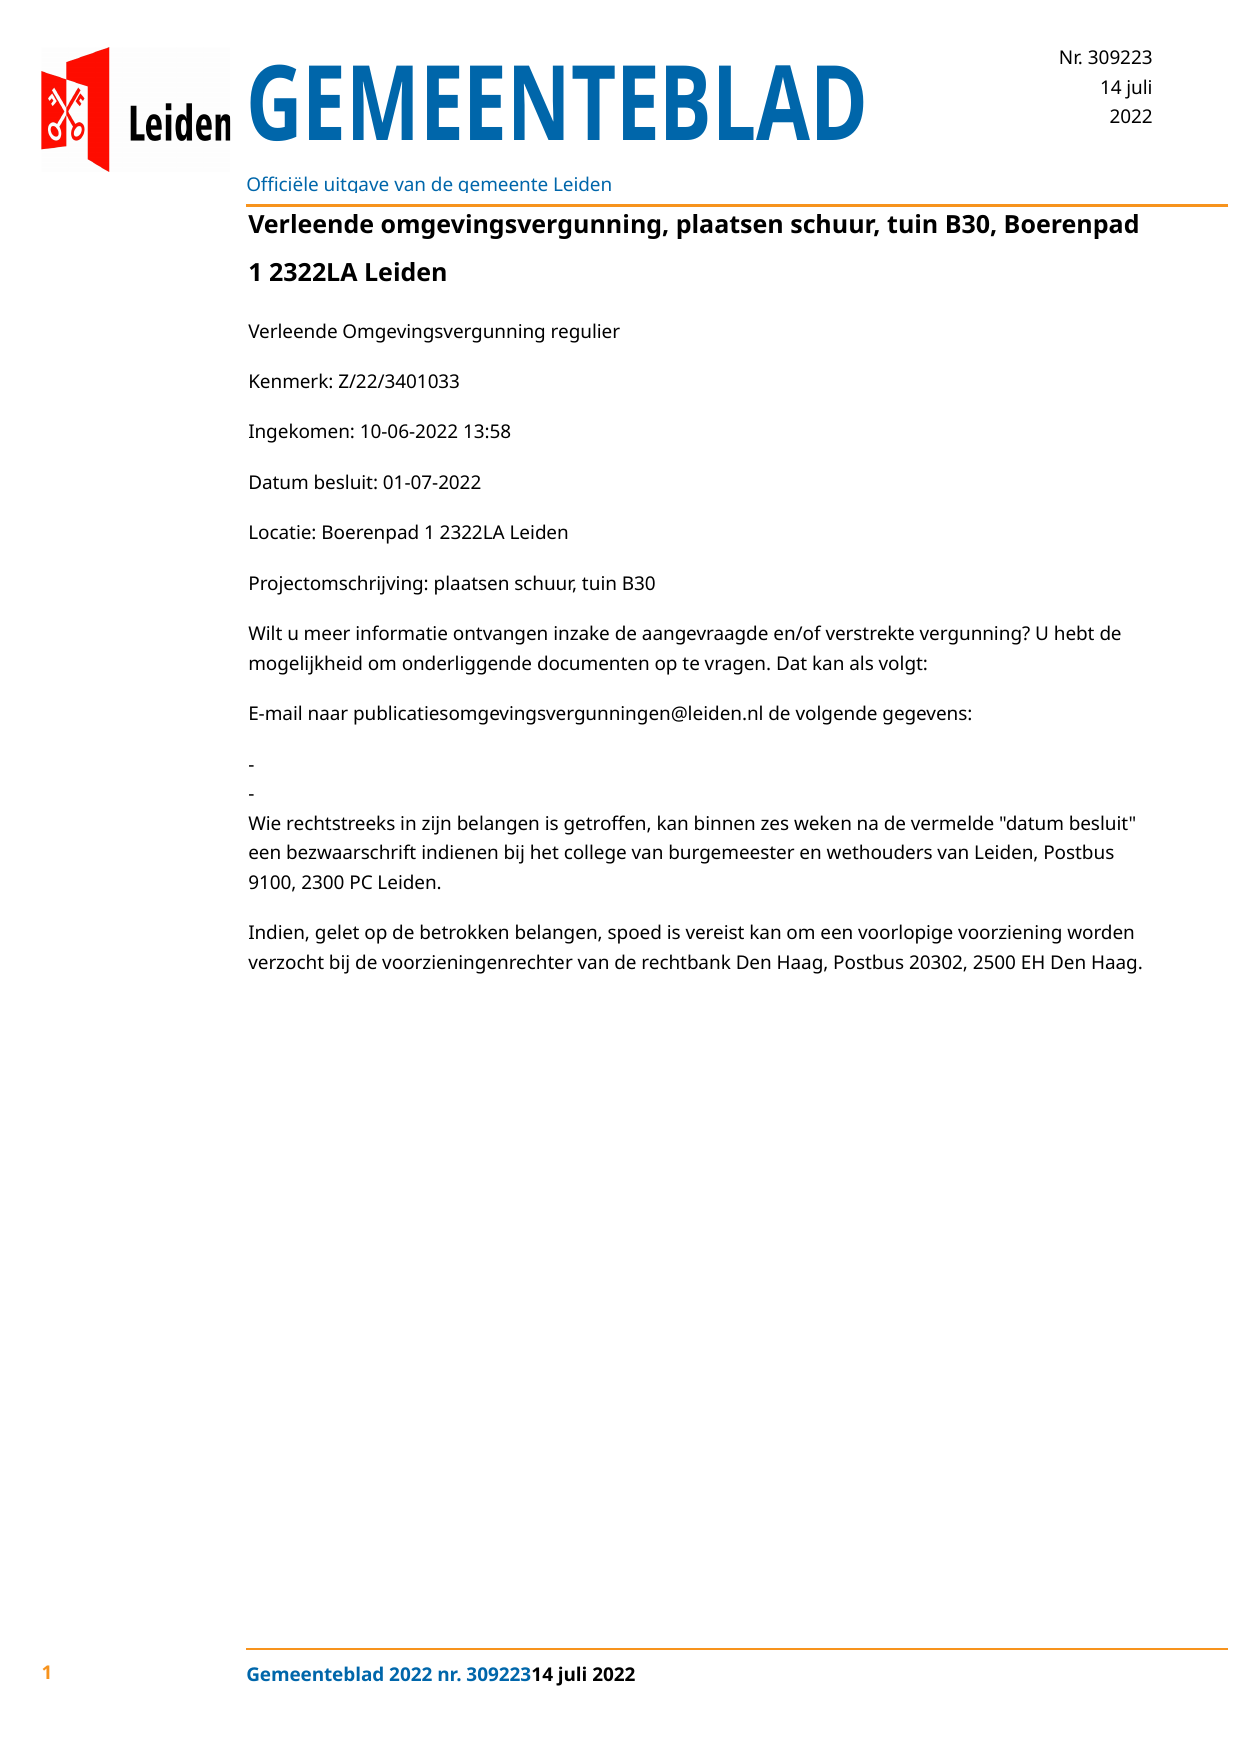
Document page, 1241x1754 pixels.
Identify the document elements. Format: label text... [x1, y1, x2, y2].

text Datum besluit: 01-07-2022 [248, 469, 1152, 495]
picture [41, 47, 231, 172]
text Verleende omgevingsvergunning, plaatsen schuur, tuin B30, Boerenpad 1 2322LA Leiden [248, 207, 1152, 288]
text Wilt u meer informatie ontvangen inzake de aangevraagde en/of verstrekte vergunning? U hebt de mogelijkheid om onderliggende documenten op te vragen. Dat kan als volgt: [248, 620, 1152, 676]
text Indien, gelet op de betrokken belangen, spoed is vereist kan om een voorlopige voorziening worden verzocht bij de voorzieningenrechter van de rechtbank Den Haag, Postbus 20302, 2500 EH Den Haag. [248, 919, 1152, 975]
text Locatie: Boerenpad 1 2322LA Leiden [248, 519, 1152, 545]
text Kenmerk: Z/22/3401033 [248, 368, 1152, 394]
text E-mail naar publicatiesomgevingsvergunningen@leiden.nl de volgende gegevens: [248, 700, 1152, 726]
text Ingekomen: 10-06-2022 13:58 [248, 419, 1152, 444]
text Wie rechtstreeks in zijn belangen is getroffen, kan binnen zes weken na de vermelde "datum besluit" een bezwaarschrift indienen bij het college van burgemeester en wethouders van Leiden, Postbus 9100, 2300 PC Leiden. [248, 810, 1152, 895]
text Verleende Omgevingsvergunning regulier [248, 318, 1152, 344]
text Projectomschrijving: plaatsen schuur, tuin B30 [248, 570, 1152, 596]
